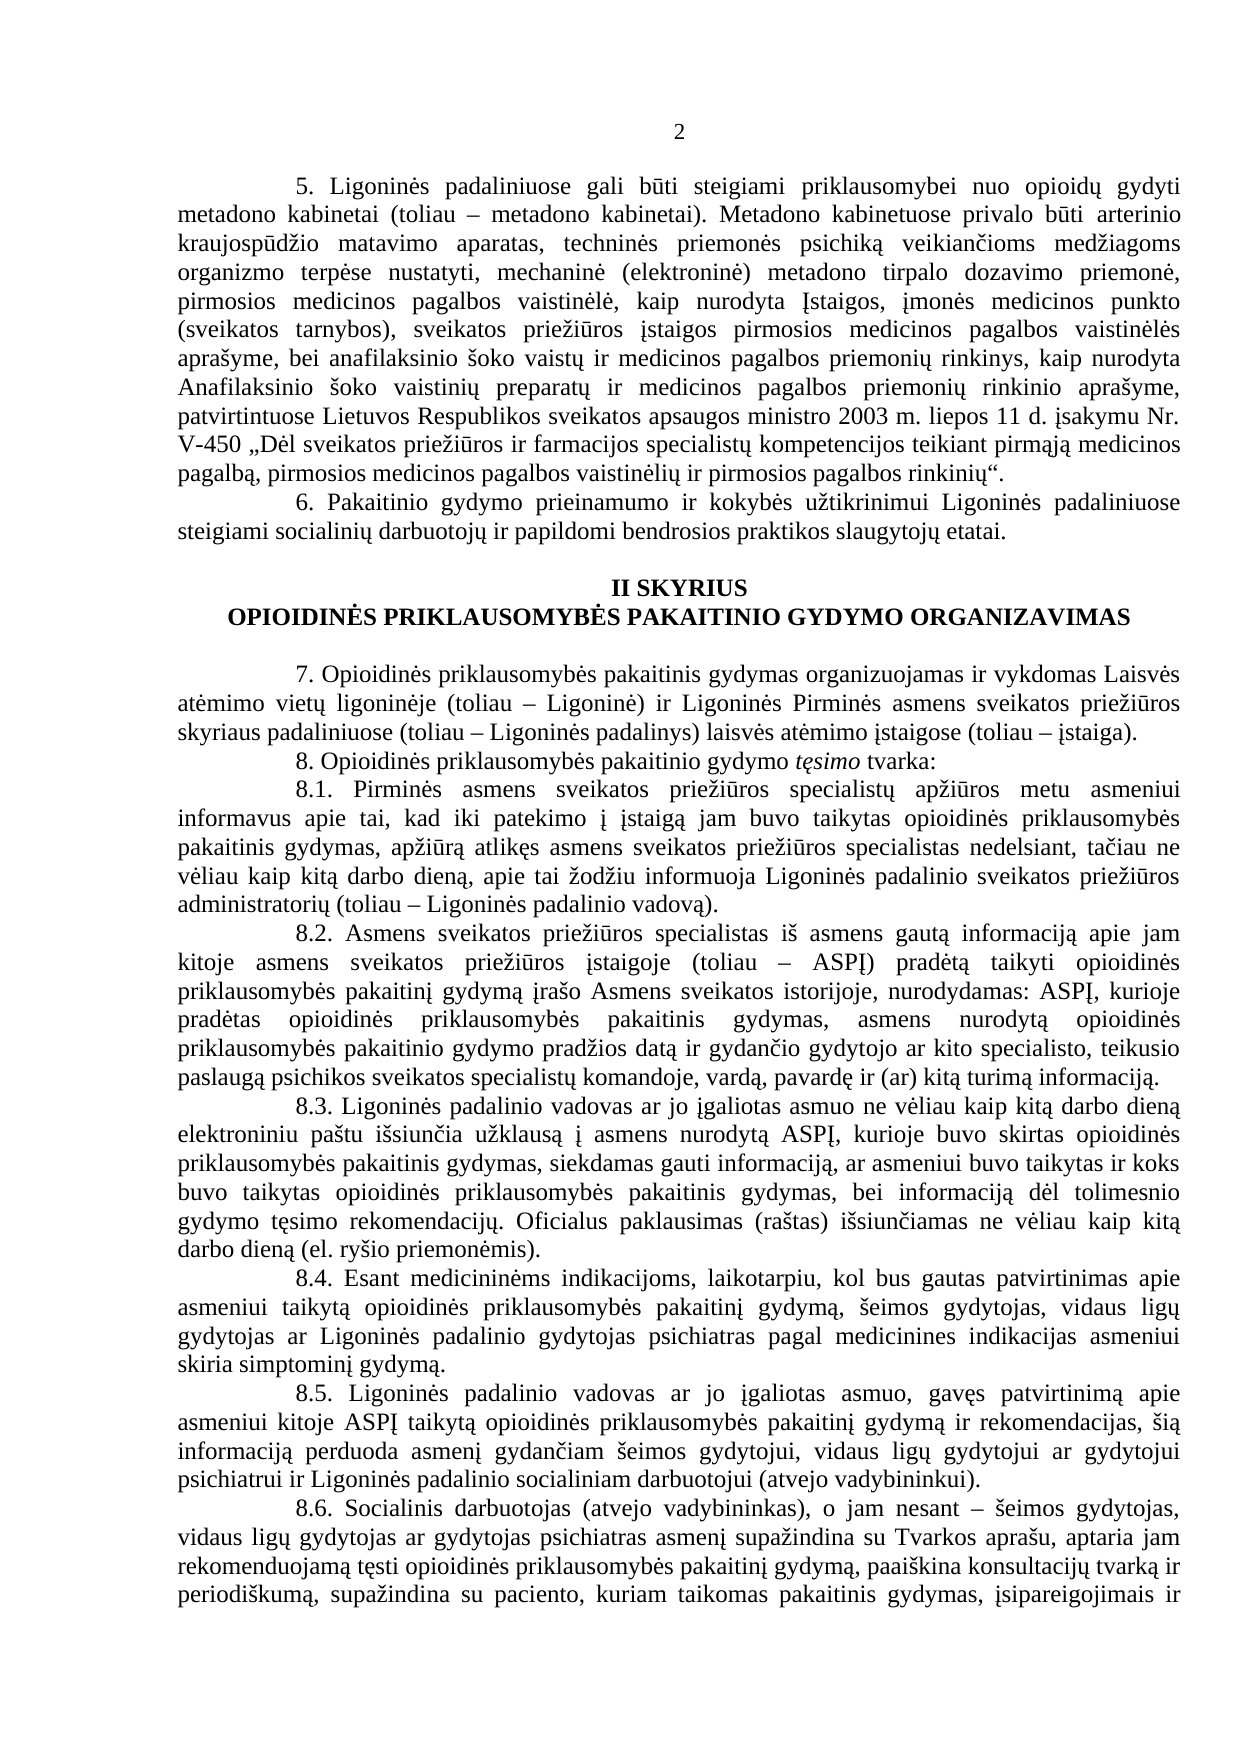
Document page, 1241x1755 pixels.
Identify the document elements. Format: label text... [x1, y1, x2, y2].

text II SKYRIUS [177, 573, 1181, 602]
text 8. Opioidinės priklausomybės pakaitinio gydymo tęsimo tvarka: [177, 746, 1181, 774]
text 8.5. Ligoninės padalinio vadovas ar jo įgaliotas asmuo, gavęs patvirtinimą apie asmeniui kitoje ASPĮ taikytą opioidinės priklausomybės pakaitinį gydymą ir rekomendacijas, šią informaciją perduoda asmenį gydančiam šeimos gydytojui, vidaus ligų gydytojui ar gydytojui psichiatrui ir Ligoninės padalinio socialiniam darbuotojui (atvejo vadybininkui). [177, 1378, 1181, 1493]
text 7. Opioidinės priklausomybės pakaitinis gydymas organizuojamas ir vykdomas Laisvės atėmimo vietų ligoninėje (toliau – Ligoninė) ir Ligoninės Pirminės asmens sveikatos priežiūros skyriaus padaliniuose (toliau – Ligoninės padalinys) laisvės atėmimo įstaigose (toliau – įstaiga). [177, 659, 1181, 746]
text 5. Ligoninės padaliniuose gali būti steigiami priklausomybei nuo opioidų gydyti metadono kabinetai (toliau – metadono kabinetai). Metadono kabinetuose privalo būti arterinio kraujospūdžio matavimo aparatas, techninės priemonės psichiką veikiančioms medžiagoms organizmo terpėse nustatyti, mechaninė (elektroninė) metadono tirpalo dozavimo priemonė, pirmosios medicinos pagalbos vaistinėlė, kaip nurodyta Įstaigos, įmonės medicinos punkto (sveikatos tarnybos), sveikatos priežiūros įstaigos pirmosios medicinos pagalbos vaistinėlės aprašyme, bei anafilaksinio šoko vaistų ir medicinos pagalbos priemonių rinkinys, kaip nurodyta Anafilaksinio šoko vaistinių preparatų ir medicinos pagalbos priemonių rinkinio aprašyme, patvirtintuose Lietuvos Respublikos sveikatos apsaugos ministro 2003 m. liepos 11 d. įsakymu Nr. V-450 „Dėl sveikatos priežiūros ir farmacijos specialistų kompetencijos teikiant pirmąją medicinos pagalbą, pirmosios medicinos pagalbos vaistinėlių ir pirmosios pagalbos rinkinių“. [177, 171, 1181, 487]
text 6. Pakaitinio gydymo prieinamumo ir kokybės užtikrinimui Ligoninės padaliniuose steigiami socialinių darbuotojų ir papildomi bendrosios praktikos slaugytojų etatai. [177, 487, 1181, 544]
text 8.1. Pirminės asmens sveikatos priežiūros specialistų apžiūros metu asmeniui informavus apie tai, kad iki patekimo į įstaigą jam buvo taikytas opioidinės priklausomybės pakaitinis gydymas, apžiūrą atlikęs asmens sveikatos priežiūros specialistas nedelsiant, tačiau ne vėliau kaip kitą darbo dieną, apie tai žodžiu informuoja Ligoninės padalinio sveikatos priežiūros administratorių (toliau – Ligoninės padalinio vadovą). [177, 774, 1181, 918]
text 8.6. Socialinis darbuotojas (atvejo vadybininkas), o jam nesant – šeimos gydytojas, vidaus ligų gydytojas ar gydytojas psichiatras asmenį supažindina su Tvarkos aprašu, aptaria jam rekomenduojamą tęsti opioidinės priklausomybės pakaitinį gydymą, paaiškina konsultacijų tvarką ir periodiškumą, supažindina su paciento, kuriam taikomas pakaitinis gydymas, įsipareigojimais ir [177, 1493, 1181, 1608]
text 8.4. Esant medicininėms indikacijoms, laikotarpiu, kol bus gautas patvirtinimas apie asmeniui taikytą opioidinės priklausomybės pakaitinį gydymą, šeimos gydytojas, vidaus ligų gydytojas ar Ligoninės padalinio gydytojas psichiatras pagal medicinines indikacijas asmeniui skiria simptominį gydymą. [177, 1263, 1181, 1378]
text OPIOIDINĖS PRIKLAUSOMYBĖS PAKAITINIO GYDYMO ORGANIZAVIMAS [177, 602, 1181, 631]
text 8.3. Ligoninės padalinio vadovas ar jo įgaliotas asmuo ne vėliau kaip kitą darbo dieną elektroniniu paštu išsiunčia užklausą į asmens nurodytą ASPĮ, kurioje buvo skirtas opioidinės priklausomybės pakaitinis gydymas, siekdamas gauti informaciją, ar asmeniui buvo taikytas ir koks buvo taikytas opioidinės priklausomybės pakaitinis gydymas, bei informaciją dėl tolimesnio gydymo tęsimo rekomendacijų. Oficialus paklausimas (raštas) išsiunčiamas ne vėliau kaip kitą darbo dieną (el. ryšio priemonėmis). [177, 1091, 1181, 1263]
text 8.2. Asmens sveikatos priežiūros specialistas iš asmens gautą informaciją apie jam kitoje asmens sveikatos priežiūros įstaigoje (toliau – ASPĮ) pradėtą taikyti opioidinės priklausomybės pakaitinį gydymą įrašo Asmens sveikatos istorijoje, nurodydamas: ASPĮ, kurioje pradėtas opioidinės priklausomybės pakaitinis gydymas, asmens nurodytą opioidinės priklausomybės pakaitinio gydymo pradžios datą ir gydančio gydytojo ar kito specialisto, teikusio paslaugą psichikos sveikatos specialistų komandoje, vardą, pavardę ir (ar) kitą turimą informaciją. [177, 918, 1181, 1091]
